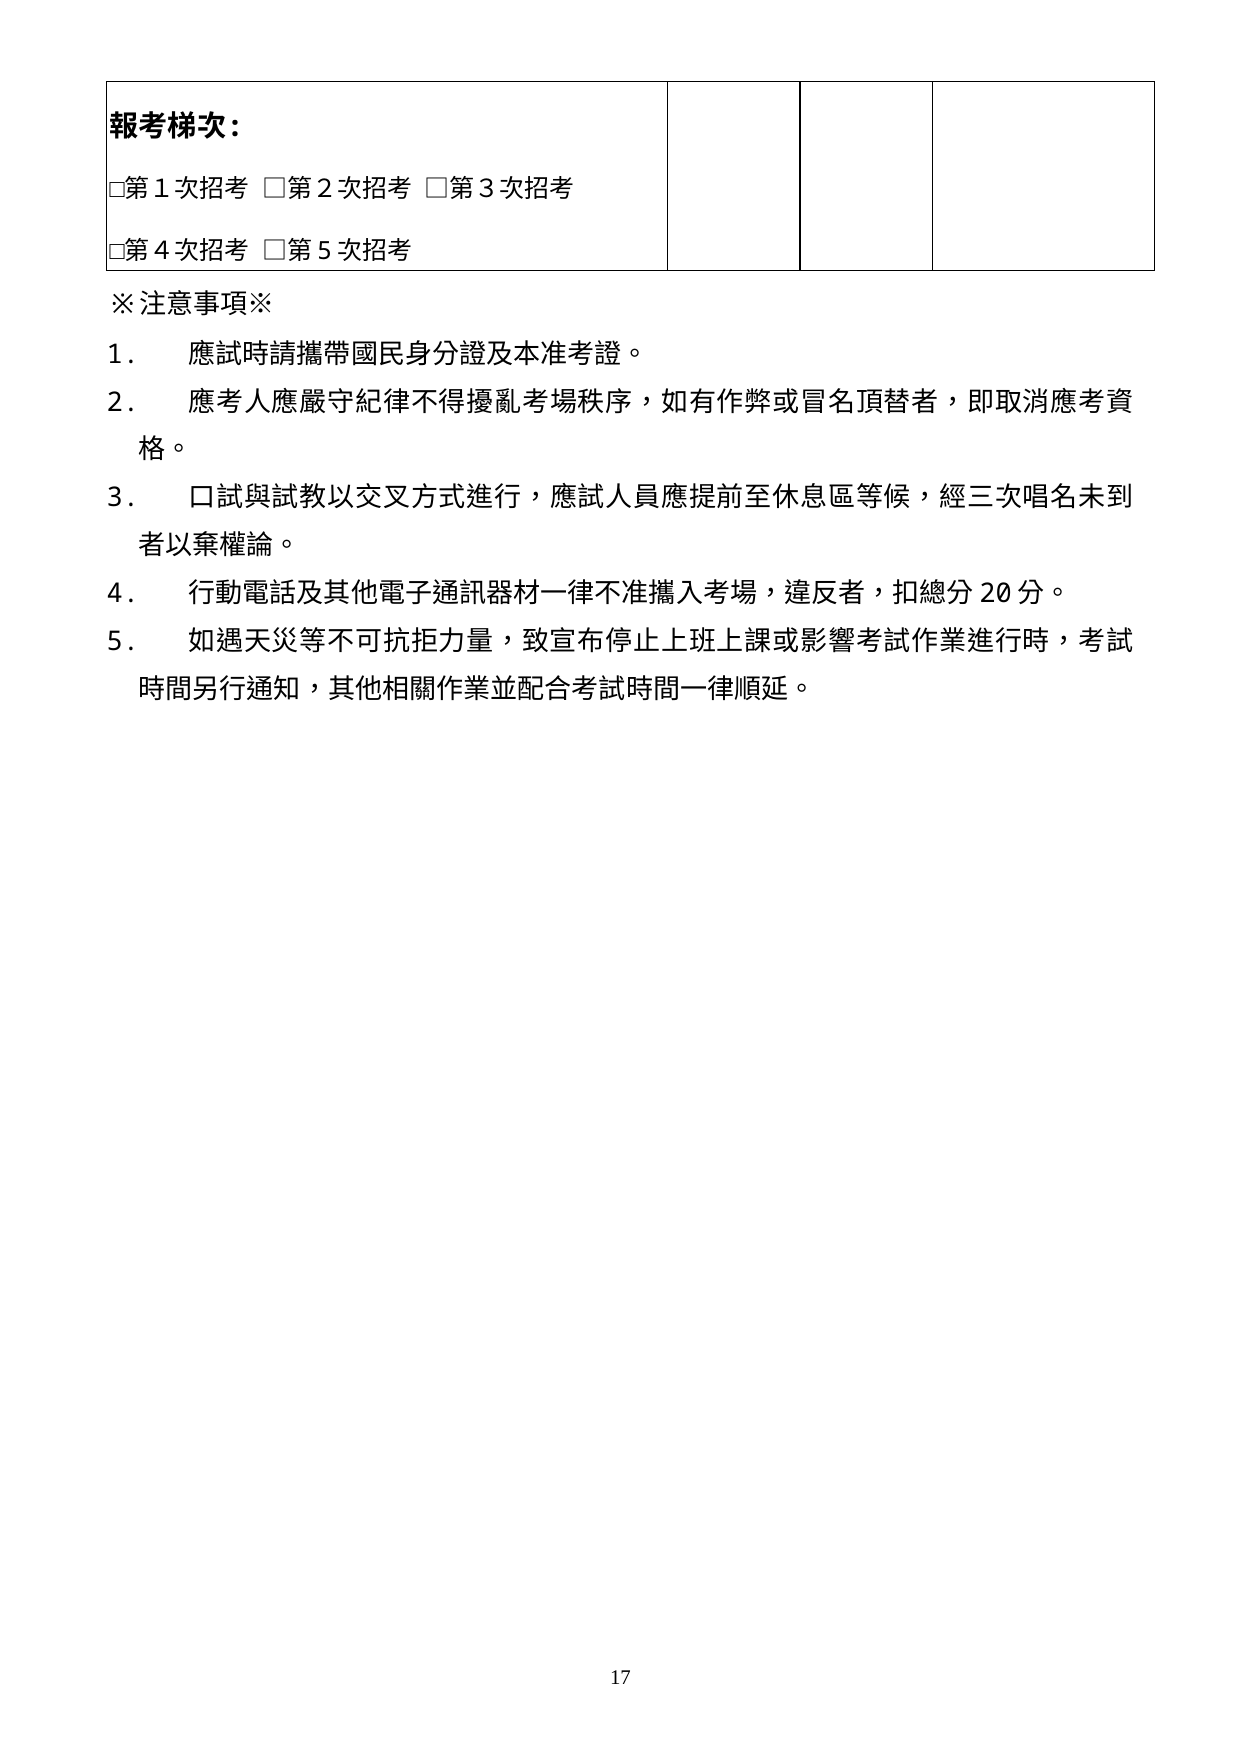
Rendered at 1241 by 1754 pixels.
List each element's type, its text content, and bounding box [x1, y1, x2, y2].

list 行動電話及其他電子通訊器材一律不准攜入考場，違反者，扣總分20分。 [106, 564, 1134, 612]
table_cell [668, 82, 799, 269]
table_cell [801, 82, 932, 269]
table_header 報考梯次: □第１次招考 □第２次招考 □第３次招考 □第４次招考 □第5次招考 [107, 82, 667, 269]
list 口試與試教以交叉方式進行，應試人員應提前至休息區等候，經三次唱名未到者以棄權論。 [106, 468, 1134, 564]
list 如遇天災等不可抗拒力量，致宣布停止上班上課或影響考試作業進行時，考試時間另行通知，其他相關作業並配合考試時間一律順延。 [106, 612, 1134, 708]
list 應考人應嚴守紀律不得擾亂考場秩序，如有作弊或冒名頂替者，即取消應考資格。 [106, 373, 1134, 468]
table_cell [933, 82, 1154, 269]
list 應試時請攜帶國民身分證及本准考證。 [106, 325, 1134, 373]
text ※注意事項※ [106, 271, 1134, 325]
